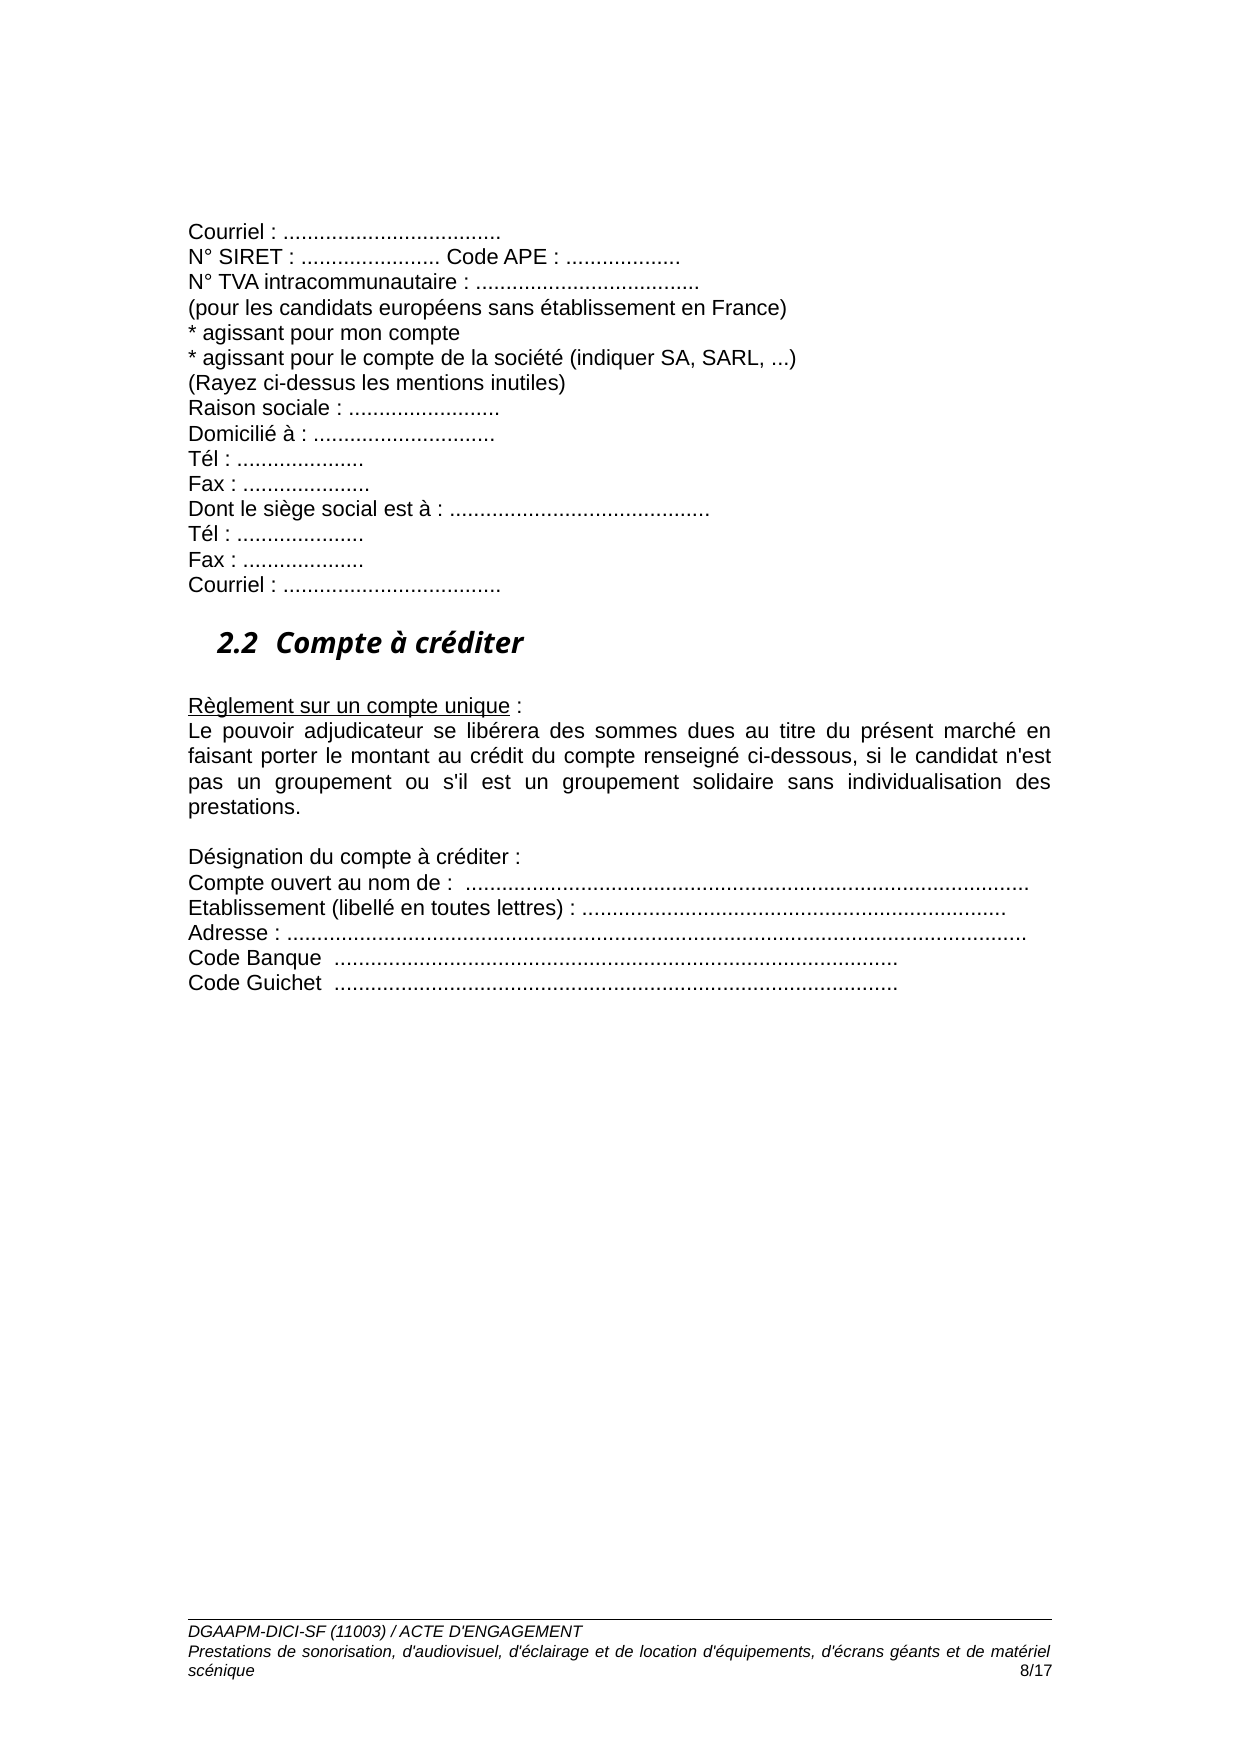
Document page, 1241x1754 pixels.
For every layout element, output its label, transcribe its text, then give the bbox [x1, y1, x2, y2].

text Etablissement (libellé en toutes lettres) : ...................................................................... [188, 895, 1052, 920]
text (Rayez ci-dessus les mentions inutiles) [188, 370, 1052, 395]
text Fax : ..................... [188, 471, 1052, 496]
text Adresse : .......................................................................................................................... [188, 920, 1052, 945]
text Raison sociale : ......................... [188, 395, 1052, 420]
text Domicilié à : .............................. [188, 420, 1052, 446]
text N° TVA intracommunautaire : ..................................... [188, 269, 1052, 294]
text Fax : .................... [188, 546, 1052, 572]
text Code Guichet ............................................................................................. [188, 970, 1052, 996]
text Compte ouvert au nom de : ............................................................................................. [188, 869, 1052, 895]
text Tél : ..................... [188, 521, 1052, 546]
text Dont le siège social est à : ........................................... [188, 496, 1052, 521]
text Désignation du compte à créditer : [188, 844, 1052, 869]
text (pour les candidats européens sans établissement en France) [188, 294, 1052, 319]
text Le pouvoir adjudicateur se libérera des sommes dues au titre du présent marché en faisant porter le montant au crédit du compte renseigné ci-dessous, si le candidat n'est pas un groupement ou s'il est un groupement solidaire sans individualisation des prestations. [188, 718, 1052, 819]
text Courriel : .................................... [188, 219, 1052, 244]
text Courriel : .................................... [188, 572, 1052, 597]
text * agissant pour le compte de la société (indiquer SA, SARL, ...) [188, 345, 1052, 370]
text Tél : ..................... [188, 446, 1052, 471]
subtitle Compte à créditer [188, 622, 1052, 662]
text N° SIRET : ....................... Code APE : ................... [188, 244, 1052, 269]
text * agissant pour mon compte [188, 319, 1052, 345]
text Règlement sur un compte unique : [188, 693, 1052, 718]
text Code Banque ............................................................................................. [188, 945, 1052, 970]
